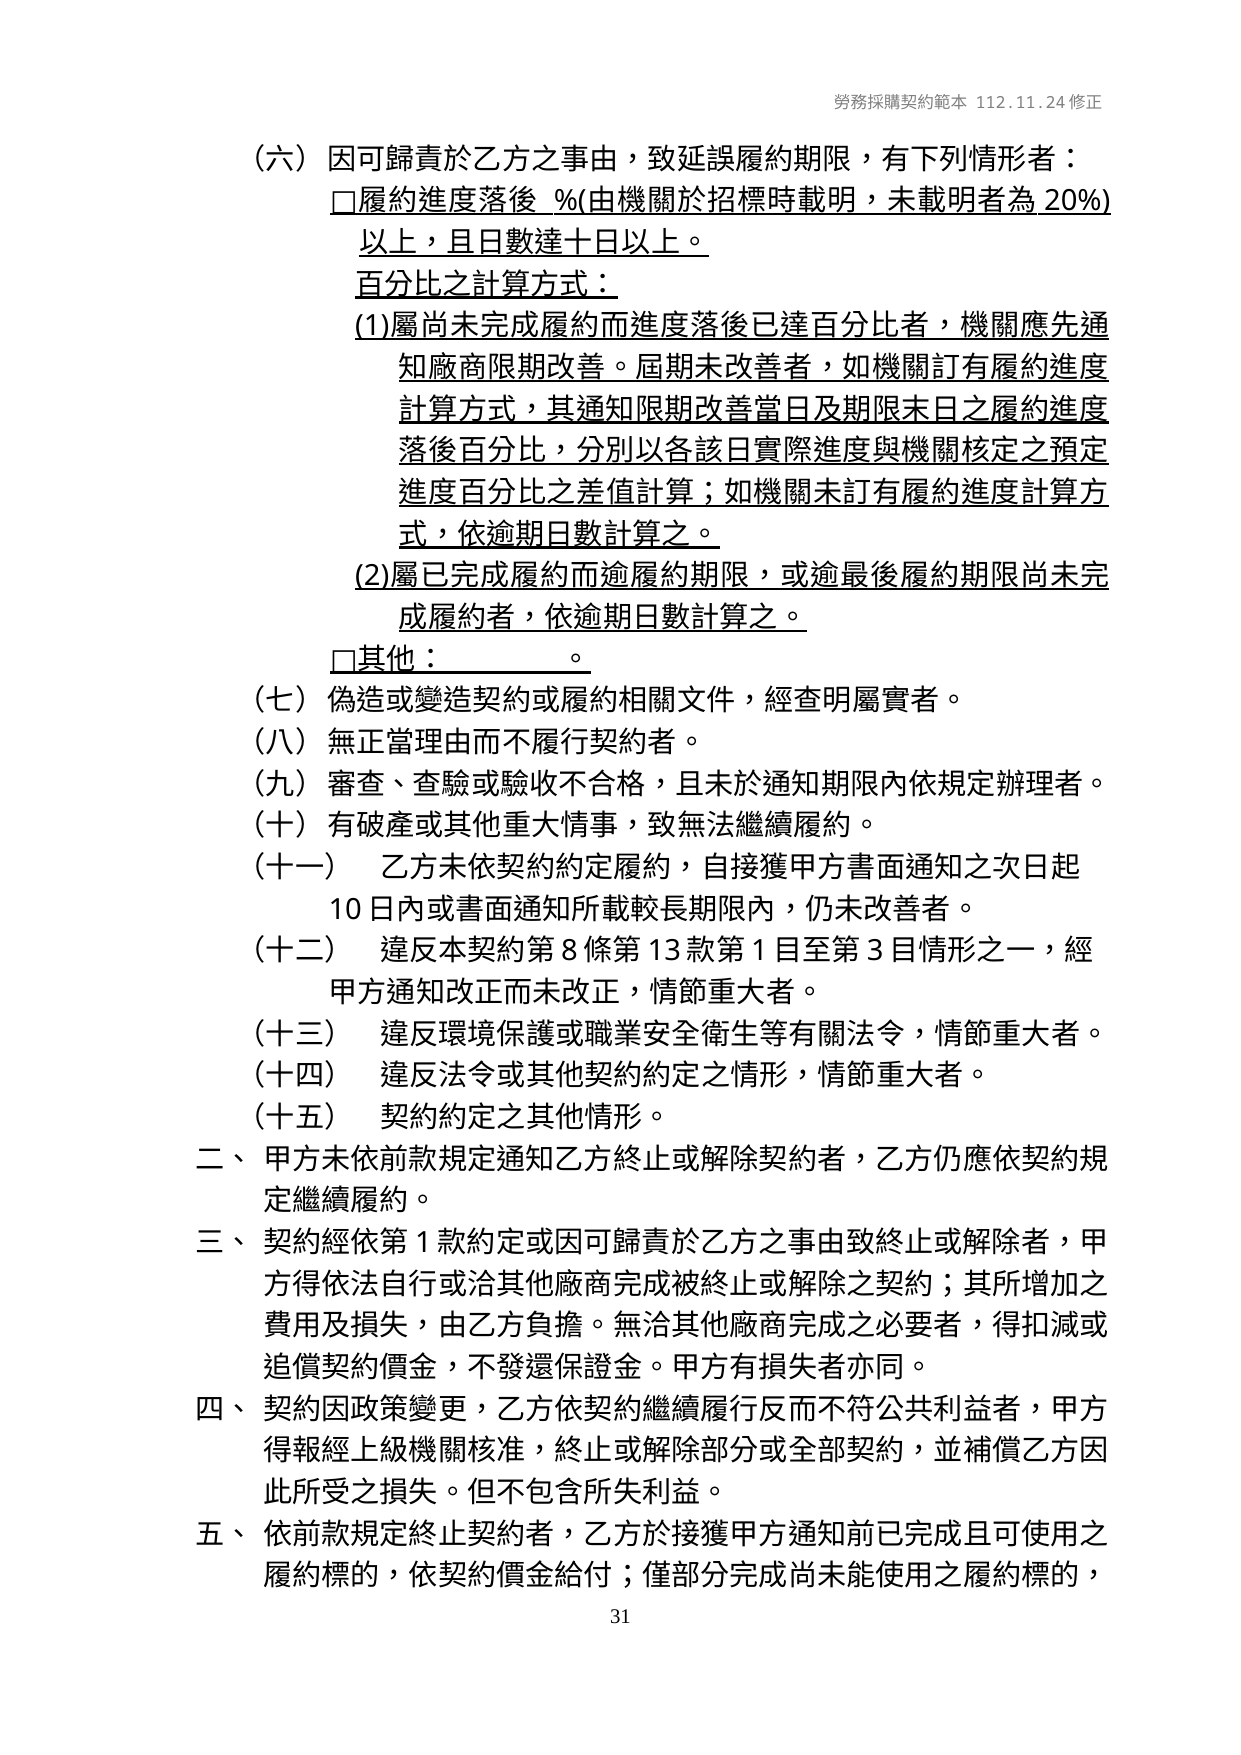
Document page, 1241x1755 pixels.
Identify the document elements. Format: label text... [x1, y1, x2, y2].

list 因可歸責於乙方之事由，致延誤履約期限，有下列情形者： [236, 136, 1110, 177]
list 契約經依第1款約定或因可歸責於乙方之事由致終止或解除者，甲方得依法自行或洽其他廠商完成被終止或解除之契約；其所增加之費用及損失，由乙方負擔。無洽其他廠商完成之必要者，得扣減或追償契約價金，不發還保證金。甲方有損失者亦同。 [195, 1219, 1110, 1386]
text (1)屬尚未完成履約而進度落後已達百分比者，機關應先通知廠商限期改善。屆期未改善者，如機關訂有履約進度計算方式，其通知限期改善當日及期限末日之履約進度落後百分比，分別以各該日實際進度與機關核定之預定進度百分比之差值計算；如機關未訂有履約進度計算方式，依逾期日數計算之。 [355, 302, 1110, 552]
list 偽造或變造契約或履約相關文件，經查明屬實者。 [236, 677, 1110, 719]
text (2)屬已完成履約而逾履約期限，或逾最後履約期限尚未完成履約者，依逾期日數計算之。 [355, 552, 1110, 636]
text 百分比之計算方式： [355, 261, 1110, 302]
list 乙方未依契約約定履約，自接獲甲方書面通知之次日起10日內或書面通知所載較長期限內，仍未改善者。 [236, 844, 1110, 927]
list 違反環境保護或職業安全衛生等有關法令，情節重大者。 [236, 1011, 1110, 1052]
text □履約進度落後 %(由機關於招標時載明，未載明者為20%)以上，且日數達十日以上。 [330, 177, 1110, 261]
list 甲方未依前款規定通知乙方終止或解除契約者，乙方仍應依契約規定繼續履約。 [195, 1136, 1110, 1219]
list 契約因政策變更，乙方依契約繼續履行反而不符公共利益者，甲方得報經上級機關核准，終止或解除部分或全部契約，並補償乙方因此所受之損失。但不包含所失利益。 [195, 1386, 1110, 1511]
list 依前款規定終止契約者，乙方於接獲甲方通知前已完成且可使用之履約標的，依契約價金給付；僅部分完成尚未能使用之履約標的， [195, 1511, 1110, 1594]
list 無正當理由而不履行契約者。 [236, 719, 1110, 761]
list 審查、查驗或驗收不合格，且未於通知期限內依規定辦理者。 [236, 761, 1110, 802]
text □其他： 。 [330, 636, 1110, 677]
list 契約約定之其他情形。 [236, 1094, 1110, 1136]
list 違反本契約第8條第13款第1目至第3目情形之一，經甲方通知改正而未改正，情節重大者。 [236, 927, 1110, 1011]
list 有破產或其他重大情事，致無法繼續履約。 [236, 802, 1110, 844]
list 違反法令或其他契約約定之情形，情節重大者。 [236, 1052, 1110, 1094]
